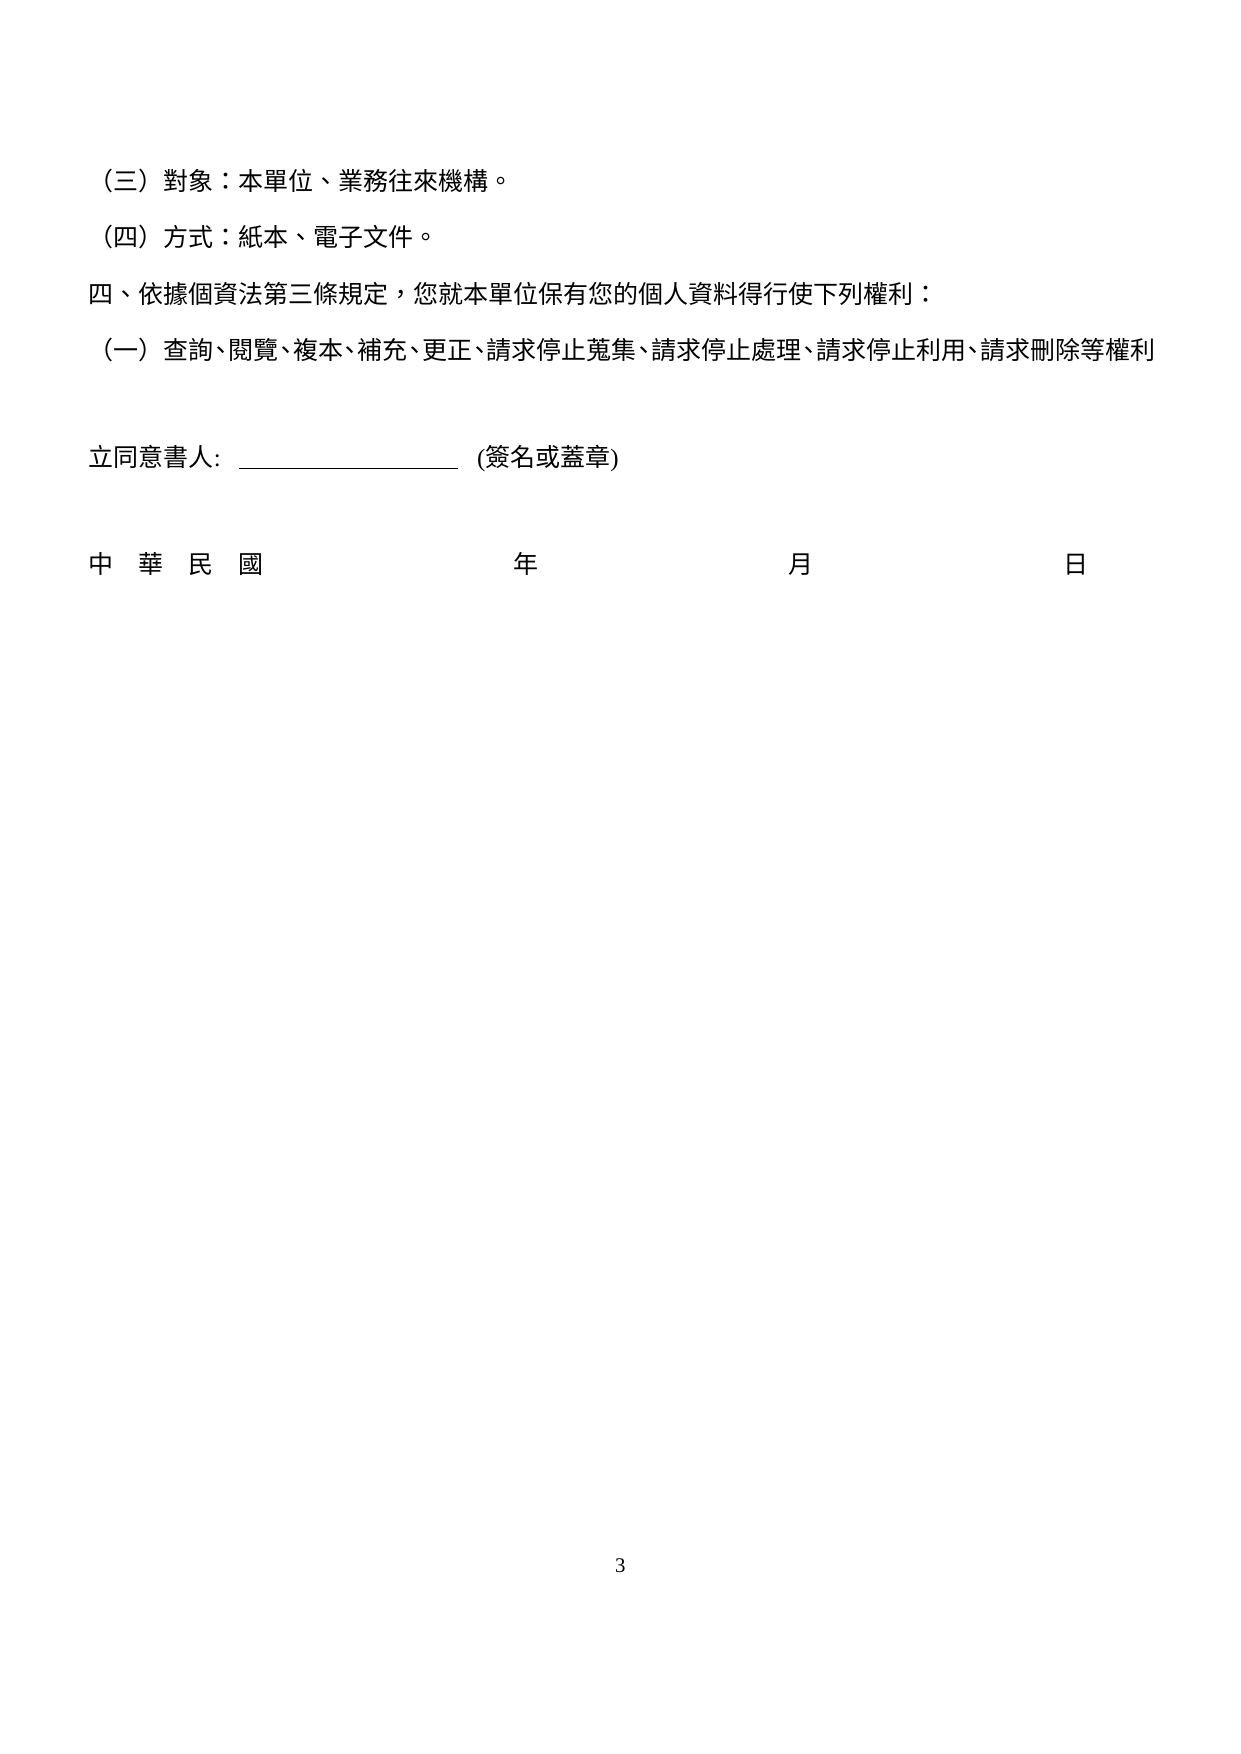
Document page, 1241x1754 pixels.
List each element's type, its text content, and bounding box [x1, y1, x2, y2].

text 三、個人資料利用之期間、地區、對象及方式： （一）期間：申請展演期間。 （二）地區：宜蘭地區。 （三）對象：本單位、業務往來機構。 （四）方式：紙本、電子文件。 四、依據個資法第三條規定，您就本單位保有您的個人資料得行使下列權利： （一）查詢、閱覽、複本、補充、更正、請求停止蒐集、請求停止處理、請求停止利用、請求刪除等權利。 [89, 161, 1152, 367]
text 中 華 民 國 年 月 日 [89, 544, 1152, 581]
text 立同意書人: (簽名或蓋章) [89, 437, 1152, 474]
